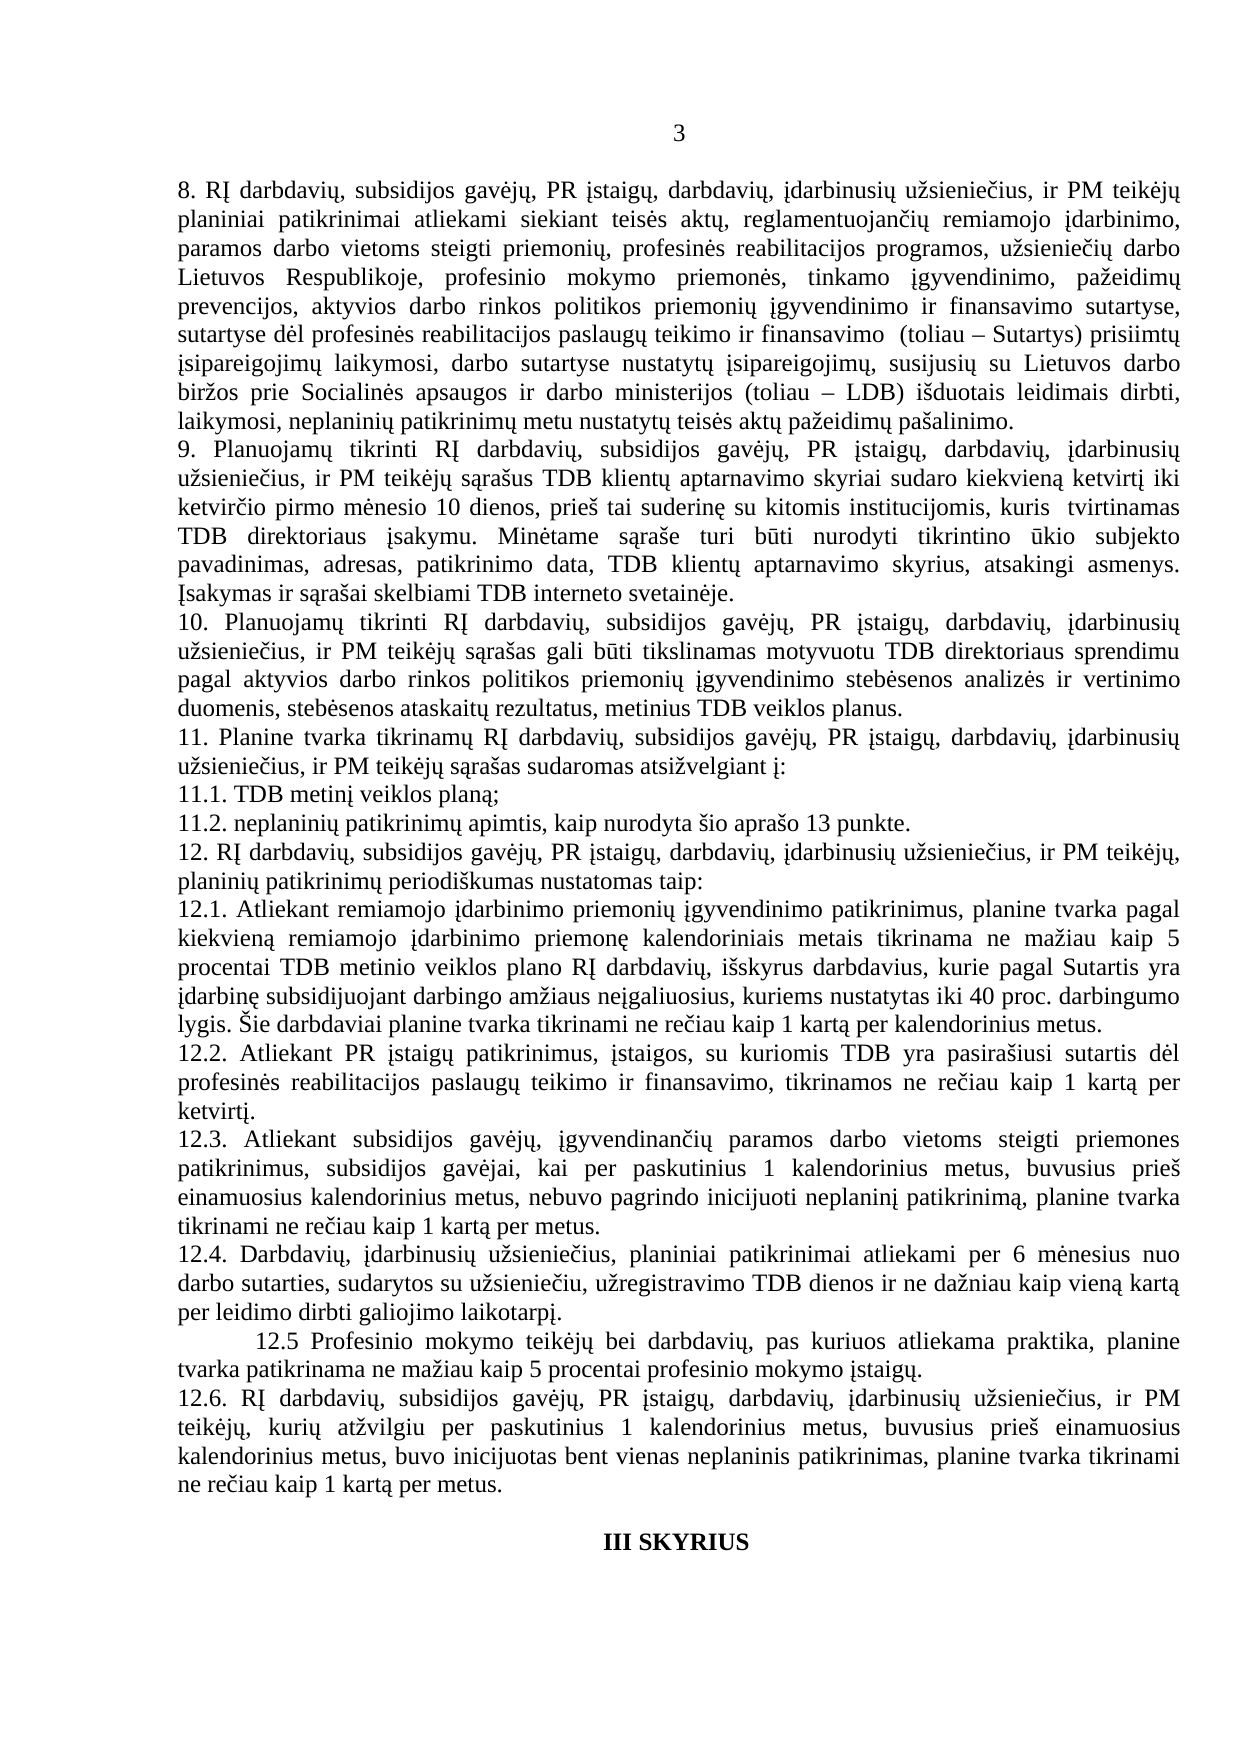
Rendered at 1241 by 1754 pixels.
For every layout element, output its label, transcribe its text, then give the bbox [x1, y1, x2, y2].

text 12.1. Atliekant remiamojo įdarbinimo priemonių įgyvendinimo patikrinimus, planine tvarka pagal kiekvieną remiamojo įdarbinimo priemonę kalendoriniais metais tikrinama ne mažiau kaip 5 procentai TDB metinio veiklos plano RĮ darbdavių, išskyrus darbdavius, kurie pagal Sutartis yra įdarbinę subsidijuojant darbingo amžiaus neįgaliuosius, kuriems nustatytas iki 40 proc. darbingumo lygis. Šie darbdaviai planine tvarka tikrinami ne rečiau kaip 1 kartą per kalendorinius metus. [177, 894, 1181, 1038]
text 12.5 Profesinio mokymo teikėjų bei darbdavių, pas kuriuos atliekama praktika, planine tvarka patikrinama ne mažiau kaip 5 procentai profesinio mokymo įstaigų. [177, 1326, 1181, 1383]
text 12.3. Atliekant subsidijos gavėjų, įgyvendinančių paramos darbo vietoms steigti priemones patikrinimus, subsidijos gavėjai, kai per paskutinius 1 kalendorinius metus, buvusius prieš einamuosius kalendorinius metus, nebuvo pagrindo inicijuoti neplaninį patikrinimą, planine tvarka tikrinami ne rečiau kaip 1 kartą per metus. [177, 1124, 1181, 1239]
text 10. Planuojamų tikrinti RĮ darbdavių, subsidijos gavėjų, PR įstaigų, darbdavių, įdarbinusių užsieniečius, ir PM teikėjų sąrašas gali būti tikslinamas motyvuotu TDB direktoriaus sprendimu pagal aktyvios darbo rinkos politikos priemonių įgyvendinimo stebėsenos analizės ir vertinimo duomenis, stebėsenos ataskaitų rezultatus, metinius TDB veiklos planus. [177, 607, 1181, 722]
text 12. RĮ darbdavių, subsidijos gavėjų, PR įstaigų, darbdavių, įdarbinusių užsieniečius, ir PM teikėjų, planinių patikrinimų periodiškumas nustatomas taip: [177, 837, 1181, 894]
text 12.6. RĮ darbdavių, subsidijos gavėjų, PR įstaigų, darbdavių, įdarbinusių užsieniečius, ir PM teikėjų, kurių atžvilgiu per paskutinius 1 kalendorinius metus, buvusius prieš einamuosius kalendorinius metus, buvo inicijuotas bent vienas neplaninis patikrinimas, planine tvarka tikrinami ne rečiau kaip 1 kartą per metus. [177, 1383, 1181, 1498]
text 12.2. Atliekant PR įstaigų patikrinimus, įstaigos, su kuriomis TDB yra pasirašiusi sutartis dėl profesinės reabilitacijos paslaugų teikimo ir finansavimo, tikrinamos ne rečiau kaip 1 kartą per ketvirtį. [177, 1038, 1181, 1124]
text 11.1. TDB metinį veiklos planą; [177, 779, 1181, 808]
text 11.2. neplaninių patikrinimų apimtis, kaip nurodyta šio aprašo 13 punkte. [177, 808, 1181, 837]
text 11. Planine tvarka tikrinamų RĮ darbdavių, subsidijos gavėjų, PR įstaigų, darbdavių, įdarbinusių užsieniečius, ir PM teikėjų sąrašas sudaromas atsižvelgiant į: [177, 722, 1181, 779]
text III SKYRIUS [177, 1527, 1181, 1556]
text 8. RĮ darbdavių, subsidijos gavėjų, PR įstaigų, darbdavių, įdarbinusių užsieniečius, ir PM teikėjų planiniai patikrinimai atliekami siekiant teisės aktų, reglamentuojančių remiamojo įdarbinimo, paramos darbo vietoms steigti priemonių, profesinės reabilitacijos programos, užsieniečių darbo Lietuvos Respublikoje, profesinio mokymo priemonės, tinkamo įgyvendinimo, pažeidimų prevencijos, aktyvios darbo rinkos politikos priemonių įgyvendinimo ir finansavimo sutartyse, sutartyse dėl profesinės reabilitacijos paslaugų teikimo ir finansavimo (toliau – Sutartys) prisiimtų įsipareigojimų laikymosi, darbo sutartyse nustatytų įsipareigojimų, susijusių su Lietuvos darbo biržos prie Socialinės apsaugos ir darbo ministerijos (toliau – LDB) išduotais leidimais dirbti, laikymosi, neplaninių patikrinimų metu nustatytų teisės aktų pažeidimų pašalinimo. [177, 176, 1181, 434]
text 9. Planuojamų tikrinti RĮ darbdavių, subsidijos gavėjų, PR įstaigų, darbdavių, įdarbinusių užsieniečius, ir PM teikėjų sąrašus TDB klientų aptarnavimo skyriai sudaro kiekvieną ketvirtį iki ketvirčio pirmo mėnesio 10 dienos, prieš tai suderinę su kitomis institucijomis, kuris tvirtinamas TDB direktoriaus įsakymu. Minėtame sąraše turi būti nurodyti tikrintino ūkio subjekto pavadinimas, adresas, patikrinimo data, TDB klientų aptarnavimo skyrius, atsakingi asmenys. Įsakymas ir sąrašai skelbiami TDB interneto svetainėje. [177, 434, 1181, 607]
text 12.4. Darbdavių, įdarbinusių užsieniečius, planiniai patikrinimai atliekami per 6 mėnesius nuo darbo sutarties, sudarytos su užsieniečiu, užregistravimo TDB dienos ir ne dažniau kaip vieną kartą per leidimo dirbti galiojimo laikotarpį. [177, 1239, 1181, 1326]
